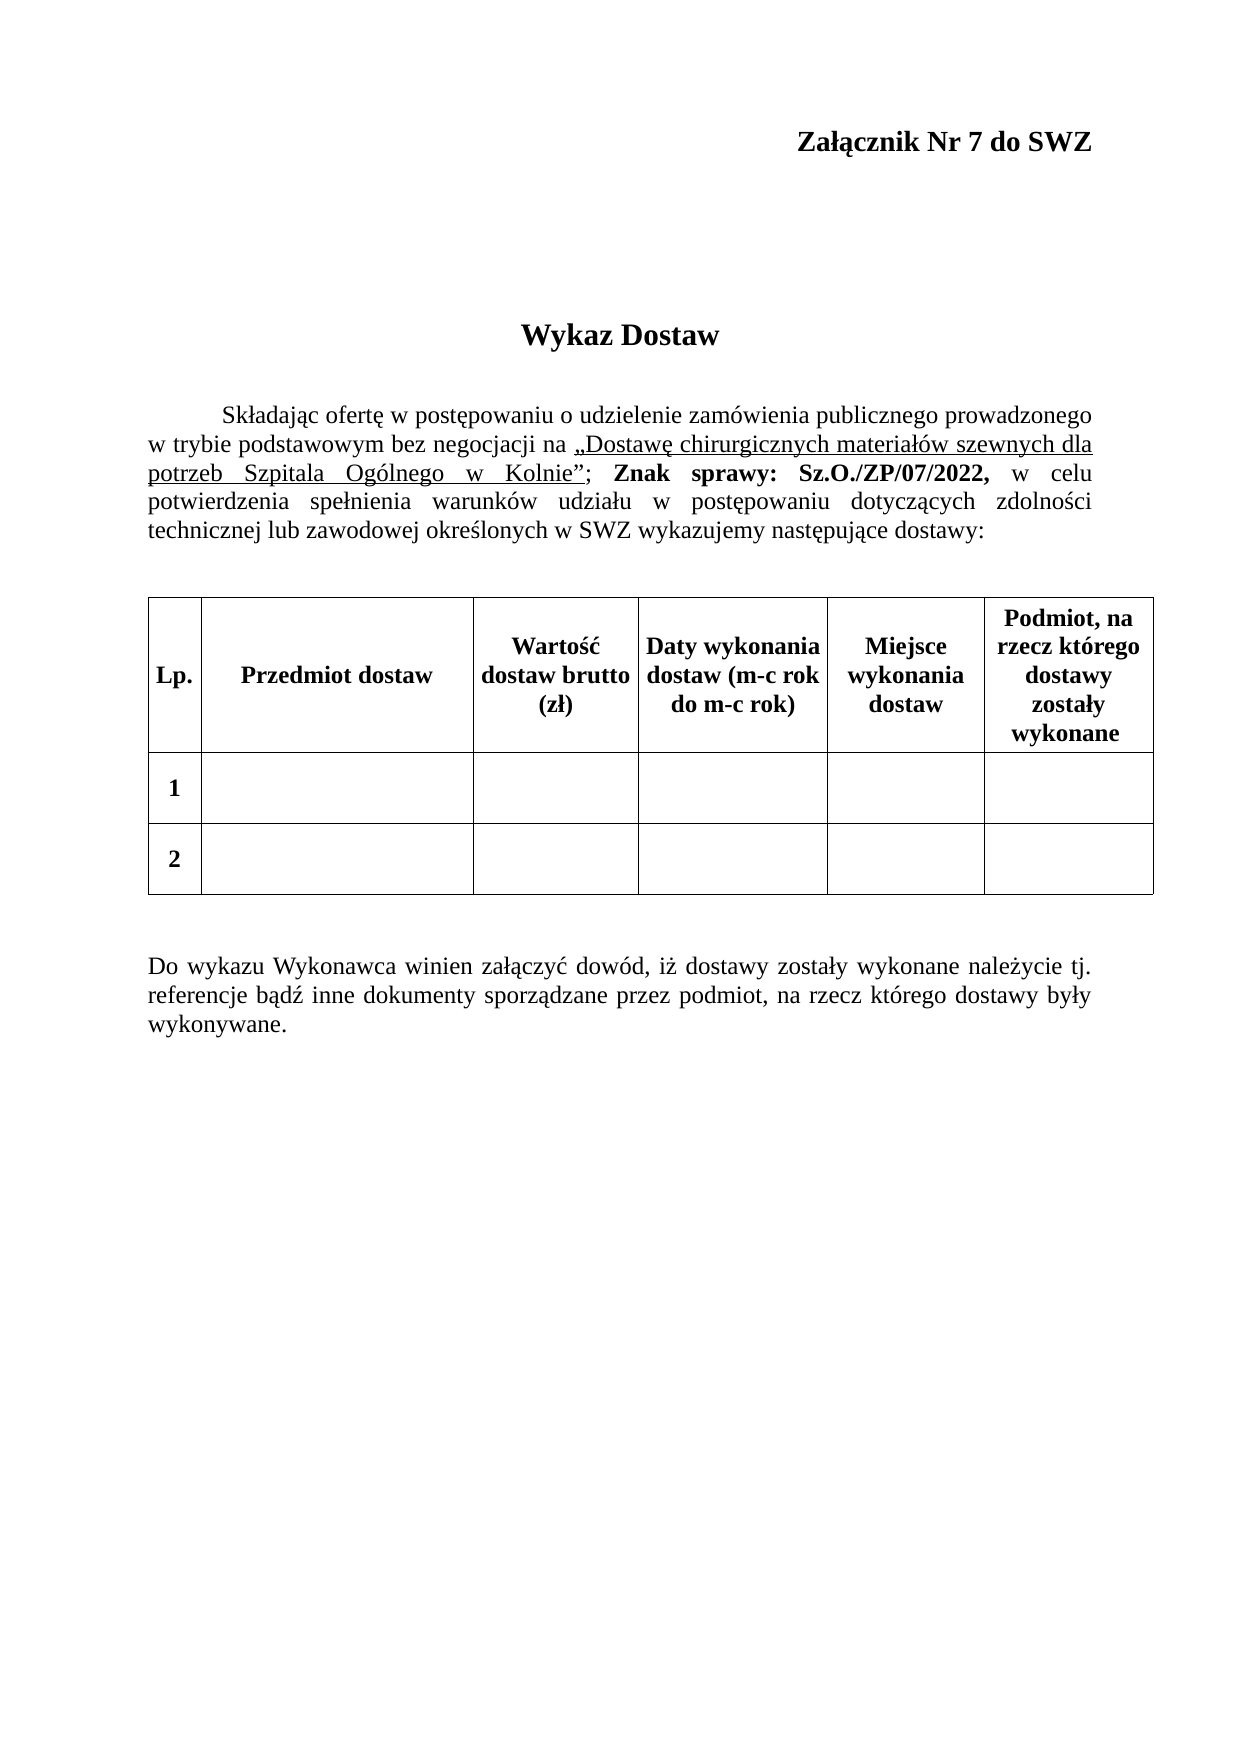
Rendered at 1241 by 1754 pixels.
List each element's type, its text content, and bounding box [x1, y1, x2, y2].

table_cell [985, 824, 1153, 894]
table_cell [828, 753, 984, 823]
text Składając ofertę w postępowaniu o udzielenie zamówienia publicznego prowadzonego w trybie podstawowym bez negocjacji na „Dostawę chirurgicznych materiałów szewnych dla potrzeb Szpitala Ogólnego w Kolnie”; Znak sprawy: Sz.O./ZP/07/2022, w celu potwierdzenia spełnienia warunków udziału w postępowaniu dotyczących zdolności technicznej lub zawodowej określonych w SWZ wykazujemy następujące dostawy: [148, 400, 1092, 544]
table_cell [639, 824, 827, 894]
table_cell 1 [149, 753, 201, 823]
table_cell [828, 824, 984, 894]
table_cell [639, 753, 827, 823]
table_cell [474, 824, 638, 894]
table_cell [202, 824, 473, 894]
text Wykaz Dostaw [148, 316, 1092, 352]
table_cell [474, 753, 638, 823]
table_cell [202, 753, 473, 823]
list Do wykazu Wykonawca winien załączyć dowód, iż dostawy zostały wykonane należycie tj. referencje bądź inne dokumenty sporządzane przez podmiot, na rzecz którego dostawy były wykonywane. [148, 951, 1092, 1038]
table_header Wartość dostaw brutto (zł) [474, 598, 638, 752]
table_header Podmiot, na rzecz którego dostawy zostały wykonane [985, 598, 1153, 752]
table_cell [985, 753, 1153, 823]
table_header Miejsce wykonania dostaw [828, 598, 984, 752]
table_header Daty wykonania dostaw (m-c rok do m-c rok) [639, 598, 827, 752]
table_cell 2 [149, 824, 201, 894]
subtitle Załącznik Nr 7 do SWZ [148, 124, 1092, 158]
table_header Przedmiot dostaw [202, 598, 473, 752]
table_header Lp. [149, 598, 201, 752]
